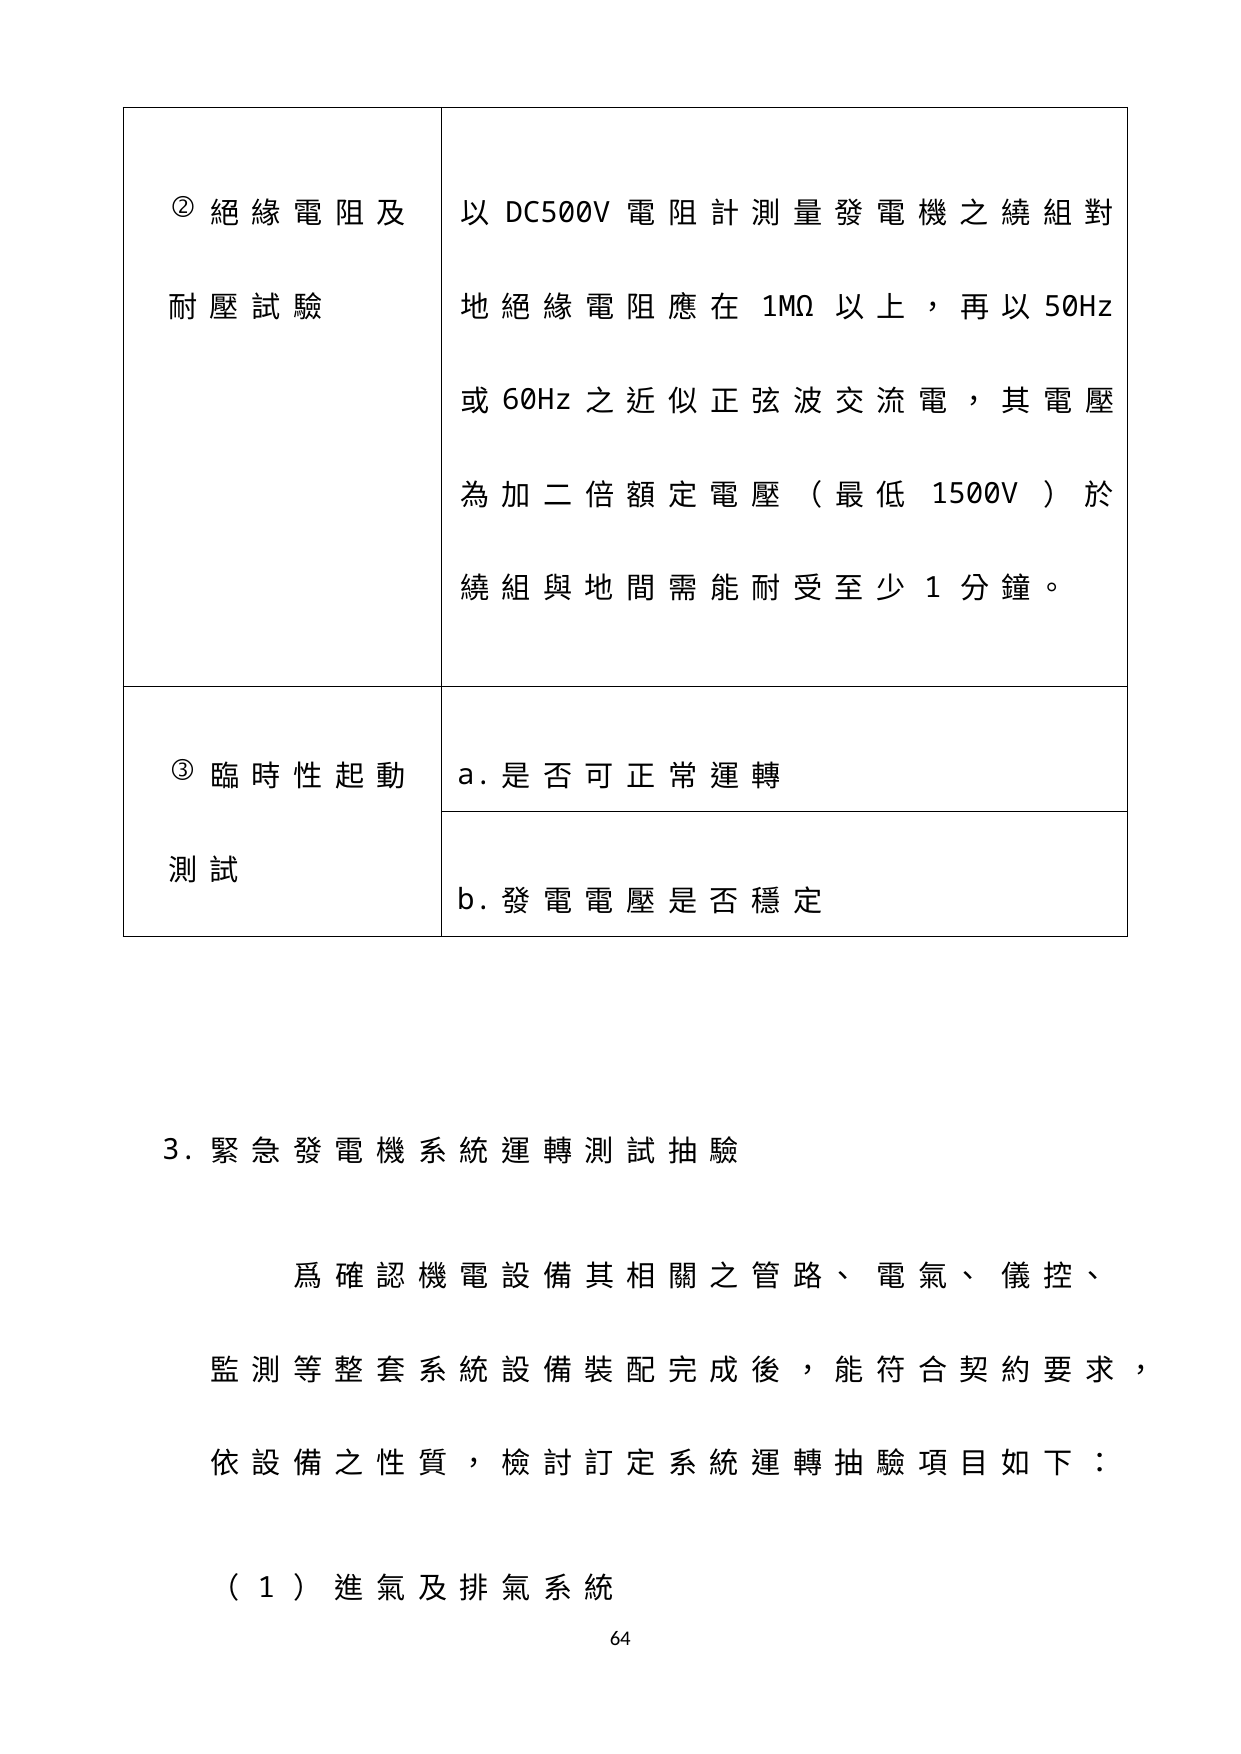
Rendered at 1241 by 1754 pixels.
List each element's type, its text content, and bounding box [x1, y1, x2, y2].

table_cell a.是否可正常運轉 [442, 687, 1127, 811]
text 3.緊急發電機系統運轉測試抽驗 [120, 1107, 1120, 1169]
text 爲確認機電設備其相關之管路、電氣、儀控、監測等整套系統設備裝配完成後，能符合契約要求，依設備之性質，檢討訂定系統運轉抽驗項目如下： [120, 1232, 1120, 1482]
text （1）進氣及排氣系統 [120, 1544, 1120, 1607]
table_cell 絕緣電阻及耐壓試驗 [124, 108, 441, 686]
table_cell 以DC500V電阻計測量發電機之繞組對地絕緣電阻應在1MΩ以上，再以50Hz或60Hz之近似正弦波交流電，其電壓為加二倍額定電壓（最低1500V）於繞組與地間需能耐受至少1分鐘。 [442, 108, 1127, 686]
table_cell b.發電電壓是否穩定 [442, 812, 1127, 936]
table_cell 臨時性起動測試 [124, 687, 441, 936]
